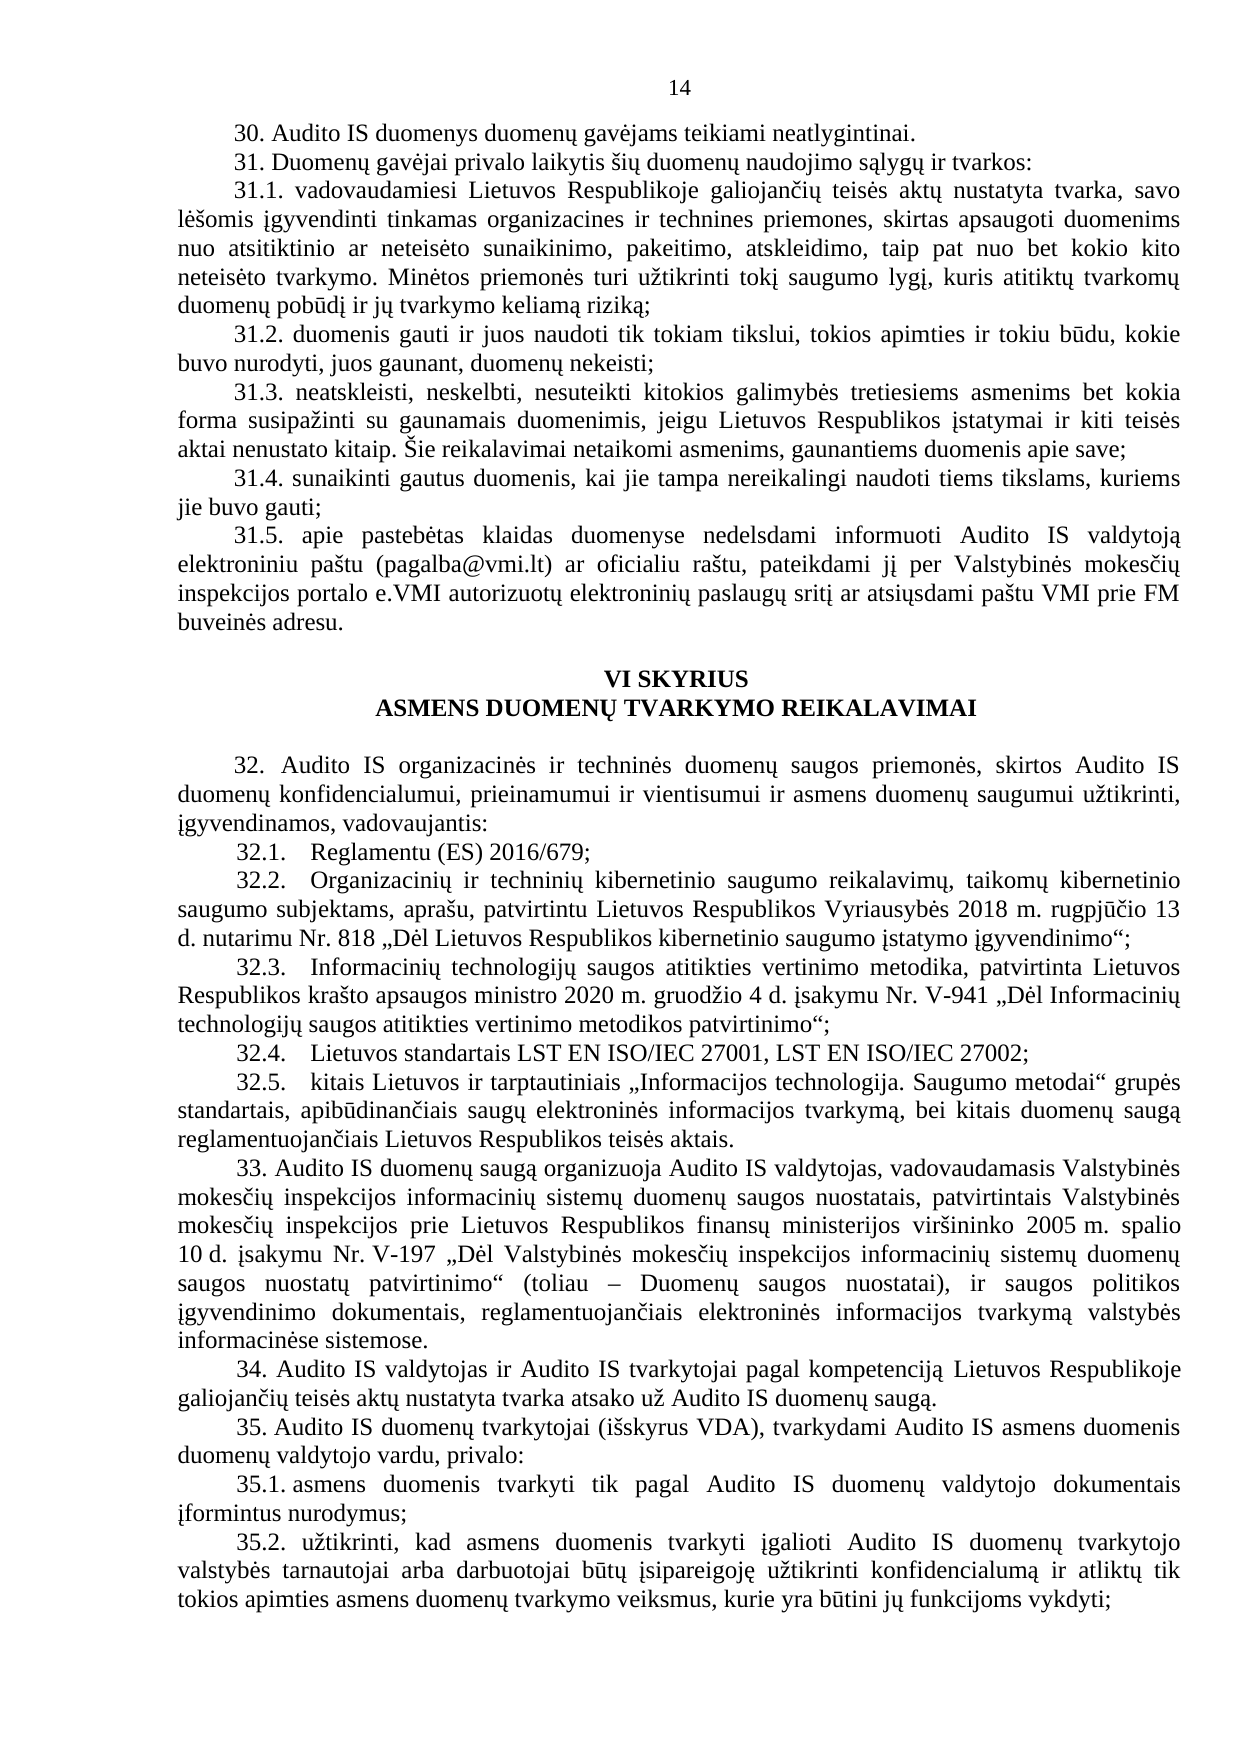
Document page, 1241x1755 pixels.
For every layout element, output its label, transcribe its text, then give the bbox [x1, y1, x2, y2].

text 32.3. Informacinių technologijų saugos atitikties vertinimo metodika, patvirtinta Lietuvos Respublikos krašto apsaugos ministro 2020 m. gruodžio 4 d. įsakymu Nr. V-941 „Dėl Informacinių technologijų saugos atitikties vertinimo metodikos patvirtinimo“; [177, 952, 1181, 1038]
text VI Skyrius [177, 664, 1181, 693]
text 35. Audito IS duomenų tvarkytojai (išskyrus VDA), tvarkydami Audito IS asmens duomenis duomenų valdytojo vardu, privalo: [177, 1412, 1181, 1469]
text 34. Audito IS valdytojas ir Audito IS tvarkytojai pagal kompetenciją Lietuvos Respublikoje galiojančių teisės aktų nustatyta tvarka atsako už Audito IS duomenų saugą. [177, 1354, 1181, 1412]
text 32.2. Organizacinių ir techninių kibernetinio saugumo reikalavimų, taikomų kibernetinio saugumo subjektams, aprašu, patvirtintu Lietuvos Respublikos Vyriausybės 2018 m. rugpjūčio 13 d. nutarimu Nr. 818 „Dėl Lietuvos Respublikos kibernetinio saugumo įstatymo įgyvendinimo“; [177, 866, 1181, 952]
text 31.2. duomenis gauti ir juos naudoti tik tokiam tikslui, tokios apimties ir tokiu būdu, kokie buvo nurodyti, juos gaunant, duomenų nekeisti; [177, 319, 1181, 377]
text 33. Audito IS duomenų saugą organizuoja Audito IS valdytojas, vadovaudamasis Valstybinės mokesčių inspekcijos informacinių sistemų duomenų saugos nuostatais, patvirtintais Valstybinės mokesčių inspekcijos prie Lietuvos Respublikos finansų ministerijos viršininko 2005 m. spalio 10 d. įsakymu Nr. V-197 „Dėl Valstybinės mokesčių inspekcijos informacinių sistemų duomenų saugos nuostatų patvirtinimo“ (toliau – Duomenų saugos nuostatai), ir saugos politikos įgyvendinimo dokumentais, reglamentuojančiais elektroninės informacijos tvarkymą valstybės informacinėse sistemose. [177, 1153, 1181, 1354]
text 32. Audito IS organizacinės ir techninės duomenų saugos priemonės, skirtos Audito IS duomenų konfidencialumui, prieinamumui ir vientisumui ir asmens duomenų saugumui užtikrinti, įgyvendinamos, vadovaujantis: [177, 751, 1181, 837]
text 32.4. Lietuvos standartais LST EN ISO/IEC 27001, LST EN ISO/IEC 27002; [177, 1038, 1181, 1067]
text 31.5. apie pastebėtas klaidas duomenyse nedelsdami informuoti Audito IS valdytoją elektroniniu paštu (pagalba@vmi.lt) ar oficialiu raštu, pateikdami jį per Valstybinės mokesčių inspekcijos portalo e.VMI autorizuotų elektroninių paslaugų sritį ar atsiųsdami paštu VMI prie FM buveinės adresu. [177, 521, 1181, 636]
text 31.3. neatskleisti, neskelbti, nesuteikti kitokios galimybės tretiesiems asmenims bet kokia forma susipažinti su gaunamais duomenimis, jeigu Lietuvos Respublikos įstatymai ir kiti teisės aktai nenustato kitaip. Šie reikalavimai netaikomi asmenims, gaunantiems duomenis apie save; [177, 377, 1181, 463]
text 32.5. kitais Lietuvos ir tarptautiniais „Informacijos technologija. Saugumo metodai“ grupės standartais, apibūdinančiais saugų elektroninės informacijos tvarkymą, bei kitais duomenų saugą reglamentuojančiais Lietuvos Respublikos teisės aktais. [177, 1067, 1181, 1153]
text 31.1. vadovaudamiesi Lietuvos Respublikoje galiojančių teisės aktų nustatyta tvarka, savo lėšomis įgyvendinti tinkamas organizacines ir technines priemones, skirtas apsaugoti duomenims nuo atsitiktinio ar neteisėto sunaikinimo, pakeitimo, atskleidimo, taip pat nuo bet kokio kito neteisėto tvarkymo. Minėtos priemonės turi užtikrinti tokį saugumo lygį, kuris atitiktų tvarkomų duomenų pobūdį ir jų tvarkymo keliamą riziką; [177, 176, 1181, 319]
text 30. Audito IS duomenys duomenų gavėjams teikiami neatlygintinai. [177, 118, 1181, 147]
text 35.2. užtikrinti, kad asmens duomenis tvarkyti įgalioti Audito IS duomenų tvarkytojo valstybės tarnautojai arba darbuotojai būtų įsipareigoję užtikrinti konfidencialumą ir atliktų tik tokios apimties asmens duomenų tvarkymo veiksmus, kurie yra būtini jų funkcijoms vykdyti; [177, 1527, 1181, 1613]
text 32.1. Reglamentu (ES) 2016/679; [177, 837, 1181, 866]
text ASMENS DUOMENŲ TVARKYMO REIKALAVIMAI [177, 693, 1181, 722]
text 35.1. asmens duomenis tvarkyti tik pagal Audito IS duomenų valdytojo dokumentais įformintus nurodymus; [177, 1469, 1181, 1527]
text 31.4. sunaikinti gautus duomenis, kai jie tampa nereikalingi naudoti tiems tikslams, kuriems jie buvo gauti; [177, 463, 1181, 521]
text 31. Duomenų gavėjai privalo laikytis šių duomenų naudojimo sąlygų ir tvarkos: [177, 147, 1181, 176]
